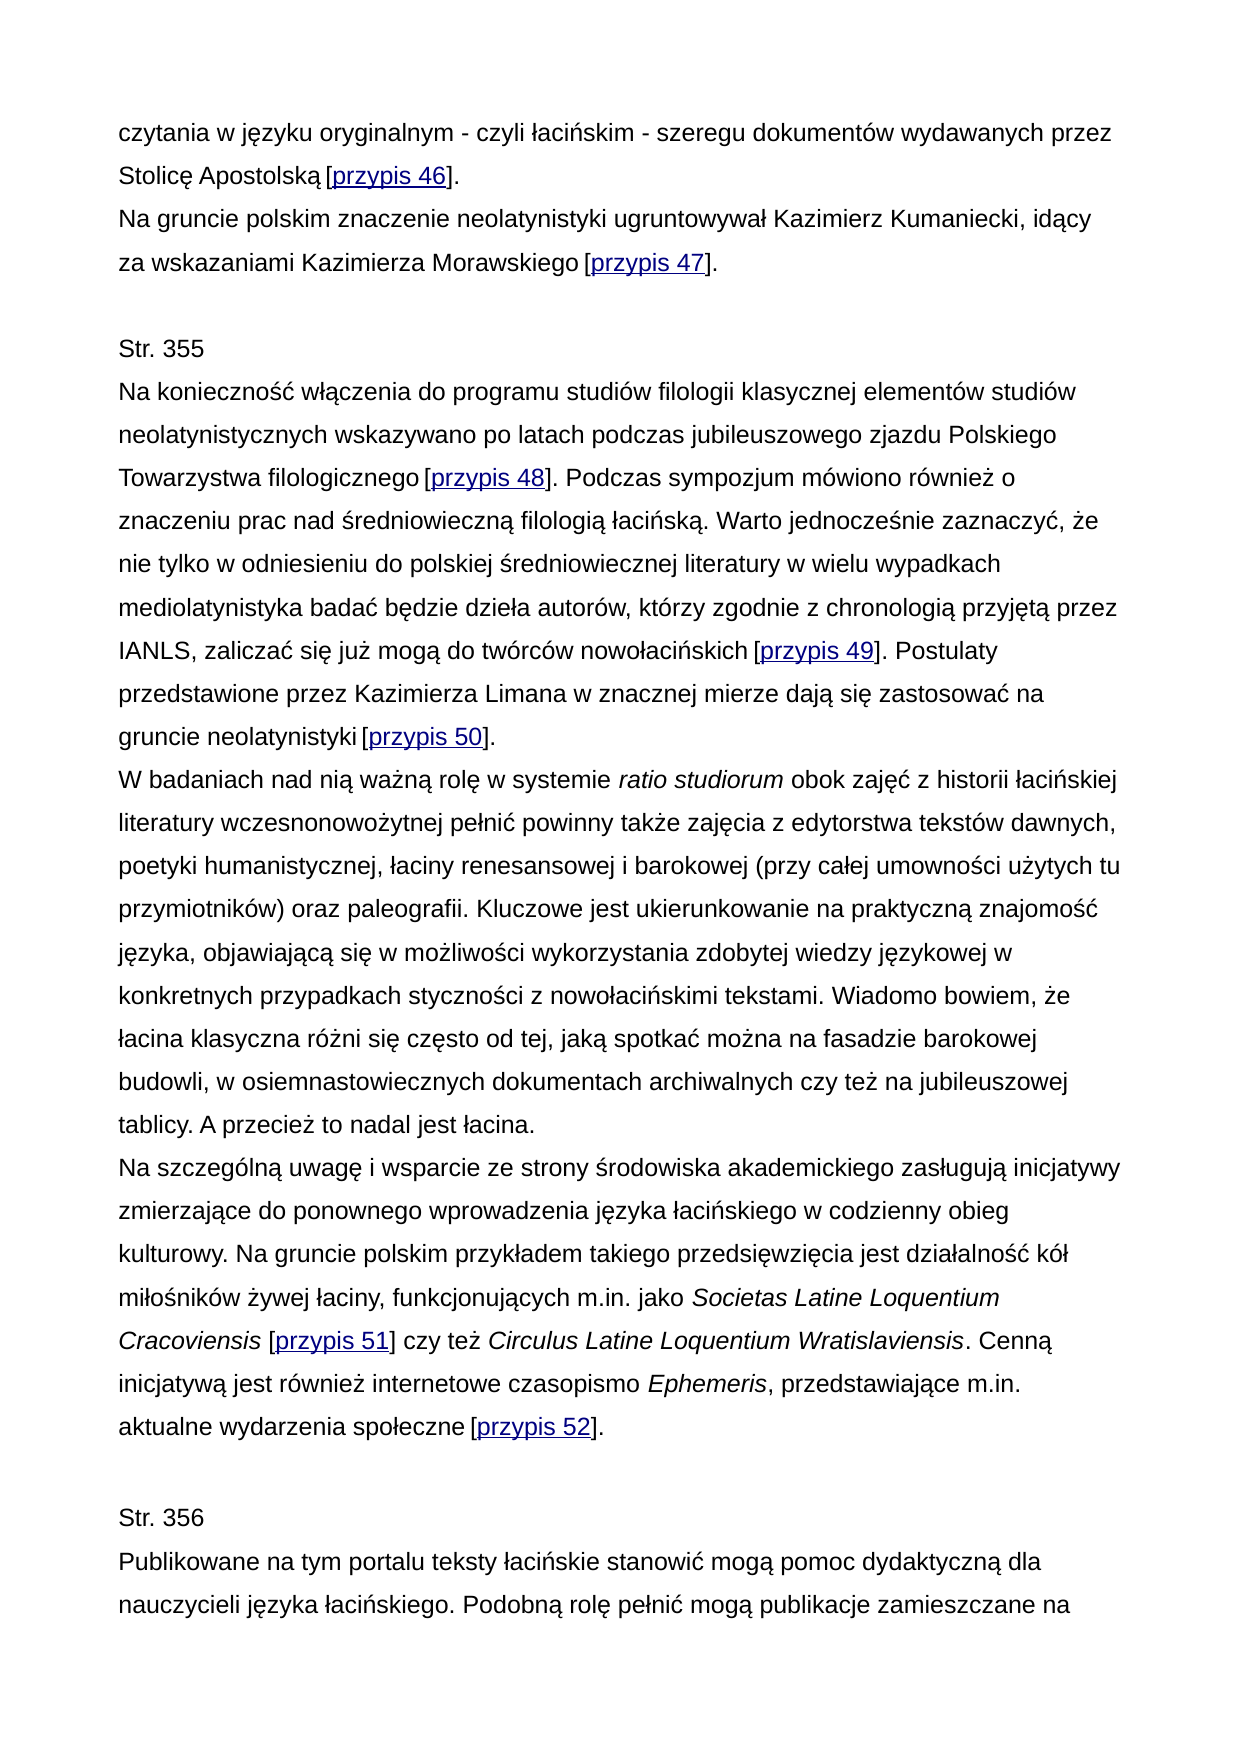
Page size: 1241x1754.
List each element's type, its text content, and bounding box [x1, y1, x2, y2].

text Publikowane na tym portalu teksty łacińskie stanowić mogą pomoc dydaktyczną dla nauczycieli języka łacińskiego. Podobną rolę pełnić mogą publikacje zamieszczane na [118, 1547, 1122, 1618]
text Na gruncie polskim znaczenie neolatynistyki ugruntowywał Kazimierz Kumaniecki, idący za wskazaniami Kazimierza Morawskiego [przypis 47]. [118, 204, 1122, 276]
text W badaniach nad nią ważną rolę w systemie ratio studiorum obok zajęć z historii łacińskiej literatury wczesnonowożytnej pełnić powinny także zajęcia z edytorstwa tekstów dawnych, poetyki humanistycznej, łaciny renesansowej i barokowej (przy całej umowności użytych tu przymiotników) oraz paleografii. Kluczowe jest ukierunkowanie na praktyczną znajomość języka, objawiającą się w możliwości wykorzystania zdobytej wiedzy językowej w konkretnych przypadkach styczności z nowołacińskimi tekstami. Wiadomo bowiem, że łacina klasyczna różni się często od tej, jaką spotkać można na fasadzie barokowej budowli, w osiemnastowiecznych dokumentach archiwalnych czy też na jubileuszowej tablicy. A przecież to nadal jest łacina. [118, 765, 1122, 1139]
text Str. 355 [118, 334, 1122, 362]
text Str. 356 [118, 1503, 1122, 1532]
text Na konieczność włączenia do programu studiów filologii klasycznej elementów studiów neolatynistycznych wskazywano po latach podczas jubileuszowego zjazdu Polskiego Towarzystwa filologicznego [przypis 48]. Podczas sympozjum mówiono również o znaczeniu prac nad średniowieczną filologią łacińską. Warto jednocześnie zaznaczyć, że nie tylko w odniesieniu do polskiej średniowiecznej literatury w wielu wypadkach mediolatynistyka badać będzie dzieła autorów, którzy zgodnie z chronologią przyjętą przez IANLS, zaliczać się już mogą do twórców nowołacińskich [przypis 49]. Postulaty przedstawione przez Kazimierza Limana w znacznej mierze dają się zastosować na gruncie neolatynistyki [przypis 50]. [118, 377, 1122, 751]
text czytania w języku oryginalnym - czyli łacińskim - szeregu dokumentów wydawanych przez Stolicę Apostolską [przypis 46]. [118, 118, 1122, 190]
text Na szczególną uwagę i wsparcie ze strony środowiska akademickiego zasługują inicjatywy zmierzające do ponownego wprowadzenia języka łacińskiego w codzienny obieg kulturowy. Na gruncie polskim przykładem takiego przedsięwzięcia jest działalność kół miłośników żywej łaciny, funkcjonujących m.in. jako Societas Latine Loquentium Cracoviensis [przypis 51] czy też Circulus Latine Loquentium Wratislaviensis. Cenną inicjatywą jest również internetowe czasopismo Ephemeris, przedstawiające m.in. aktualne wydarzenia społeczne [przypis 52]. [118, 1153, 1122, 1441]
